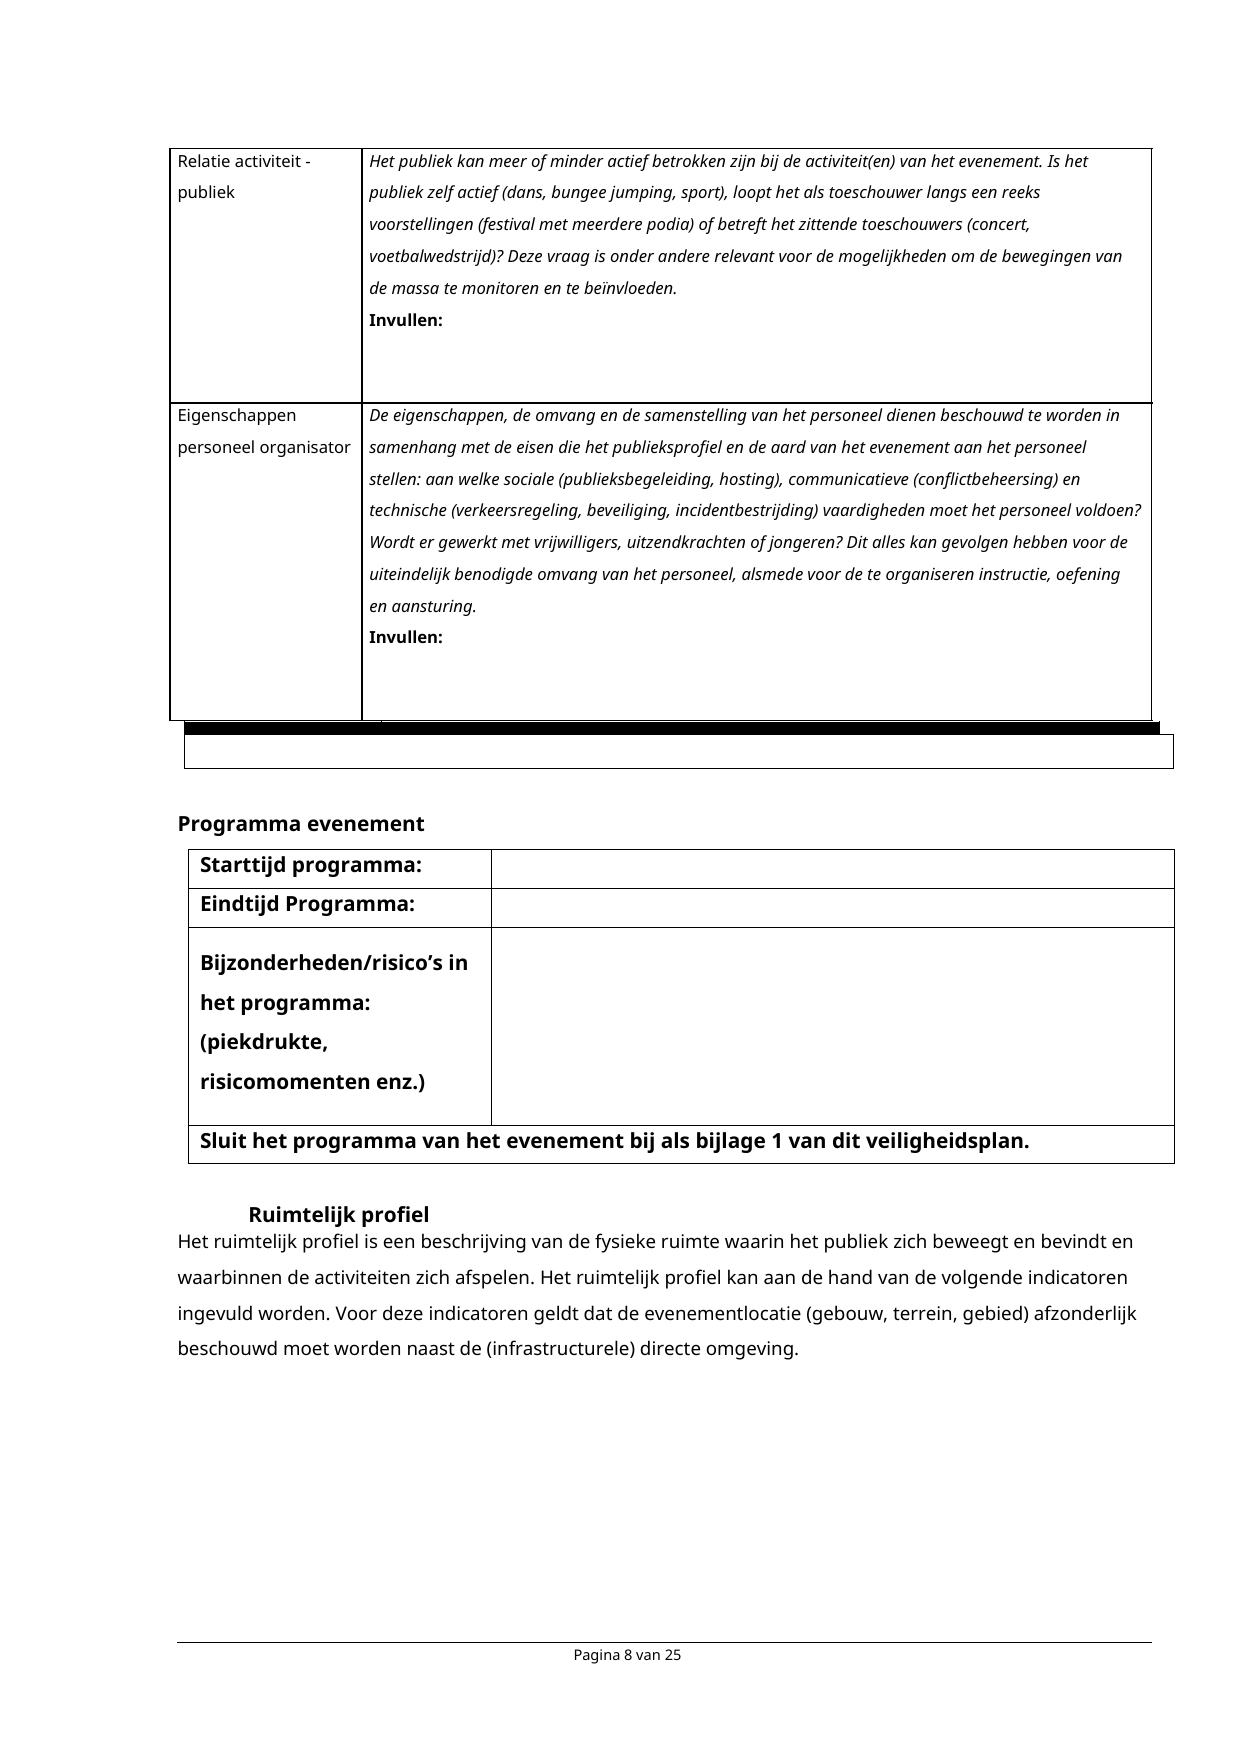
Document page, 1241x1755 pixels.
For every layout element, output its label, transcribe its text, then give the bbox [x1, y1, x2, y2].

table_cell [492, 928, 1174, 1125]
table_cell Eindtijd Programma: [189, 889, 491, 927]
table_cell Eigenschappen personeel organisator [171, 404, 361, 720]
table_cell Sluit het programma van het evenement bij als bijlage 1 van dit veiligheidsplan. [189, 1126, 1174, 1163]
table_header Starttijd programma: [189, 850, 491, 888]
table_cell Bijzonderheden/risico’s in het programma: (piekdrukte, risicomomenten enz.) [189, 928, 491, 1125]
subtitle Ruimtelijk profiel [248, 1200, 1152, 1228]
table_cell Het publiek kan meer of minder actief betrokken zijn bij de activiteit(en) van het evenement. Is het publiek zelf actief (dans, bungee jumping, sport), loopt het als toeschouwer langs een reeks voorstellingen (festival met meerdere podia) of betreft het zittende toeschouwers (concert, voetbalwedstrijd)? Deze vraag is onder andere relevant voor de mogelijkheden om de bewegingen van de massa te monitoren en te beïnvloeden. Invullen: [363, 149, 1151, 402]
table_header [492, 850, 1174, 888]
text Het ruimtelijk profiel is een beschrijving van de fysieke ruimte waarin het publiek zich beweegt en bevindt en waarbinnen de activiteiten zich afspelen. Het ruimtelijk profiel kan aan de hand van de volgende indicatoren ingevuld worden. Voor deze indicatoren geldt dat de evenementlocatie (gebouw, terrein, gebied) afzonderlijk beschouwd moet worden naast de (infrastructurele) directe omgeving. [177, 1228, 1152, 1361]
text Programma evenement [177, 809, 1152, 837]
table_cell Relatie activiteit - publiek [171, 149, 361, 402]
table_cell [492, 889, 1174, 927]
table_header Korte omschrijving: [185, 735, 1173, 768]
table_cell De eigenschappen, de omvang en de samenstelling van het personeel dienen beschouwd te worden in samenhang met de eisen die het publieksprofiel en de aard van het evenement aan het personeel stellen: aan welke sociale (publieksbegeleiding, hosting), communicatieve (conflictbeheersing) en technische (verkeersregeling, beveiliging, incidentbestrijding) vaardigheden moet het personeel voldoen? Wordt er gewerkt met vrijwilligers, uitzendkrachten of jongeren? Dit alles kan gevolgen hebben voor de uiteindelijk benodigde omvang van het personeel, alsmede voor de te organiseren instructie, oefening en aansturing. Invullen: [363, 404, 1151, 720]
